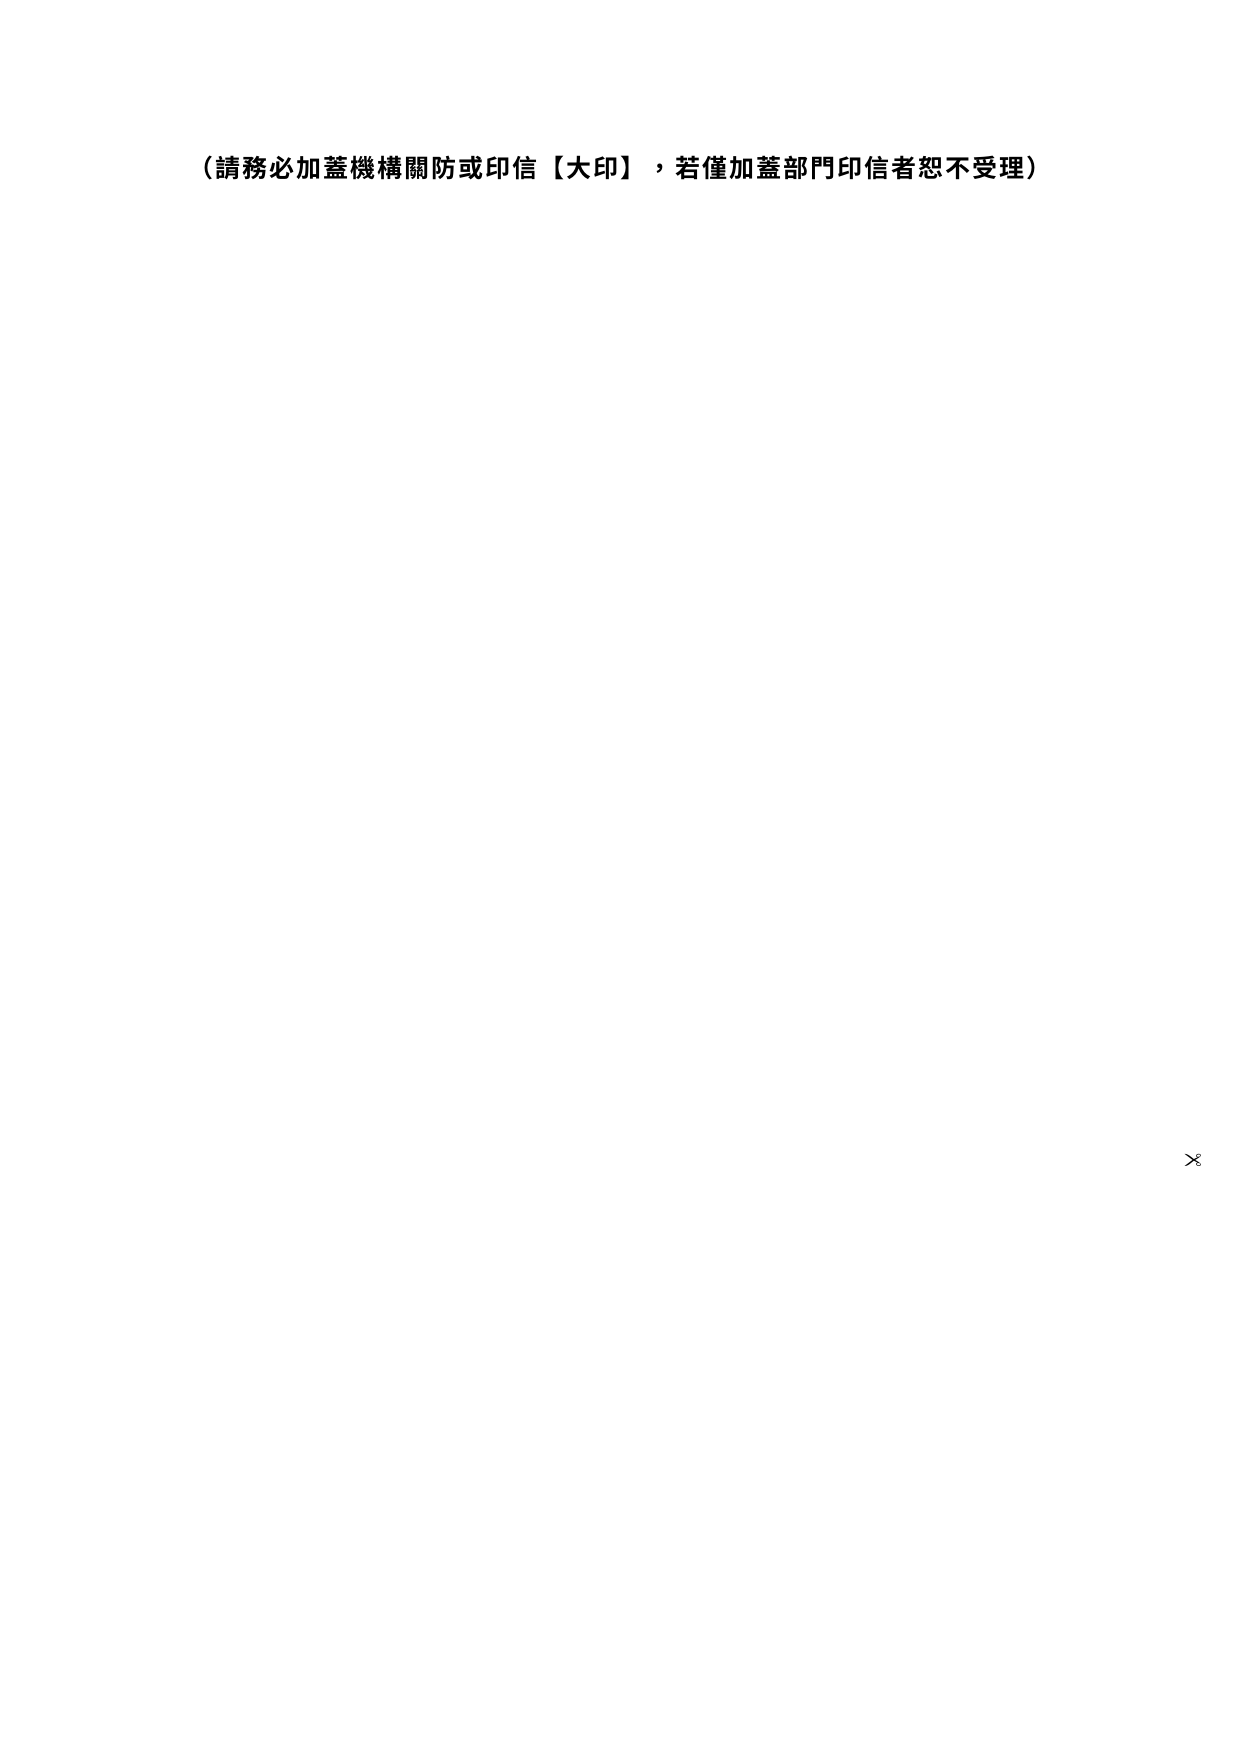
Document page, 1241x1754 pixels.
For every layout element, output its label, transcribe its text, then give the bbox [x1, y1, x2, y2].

text （請務必加蓋機構關防或印信【大印】，若僅加蓋部門印信者恕不受理） [148, 125, 1092, 188]
